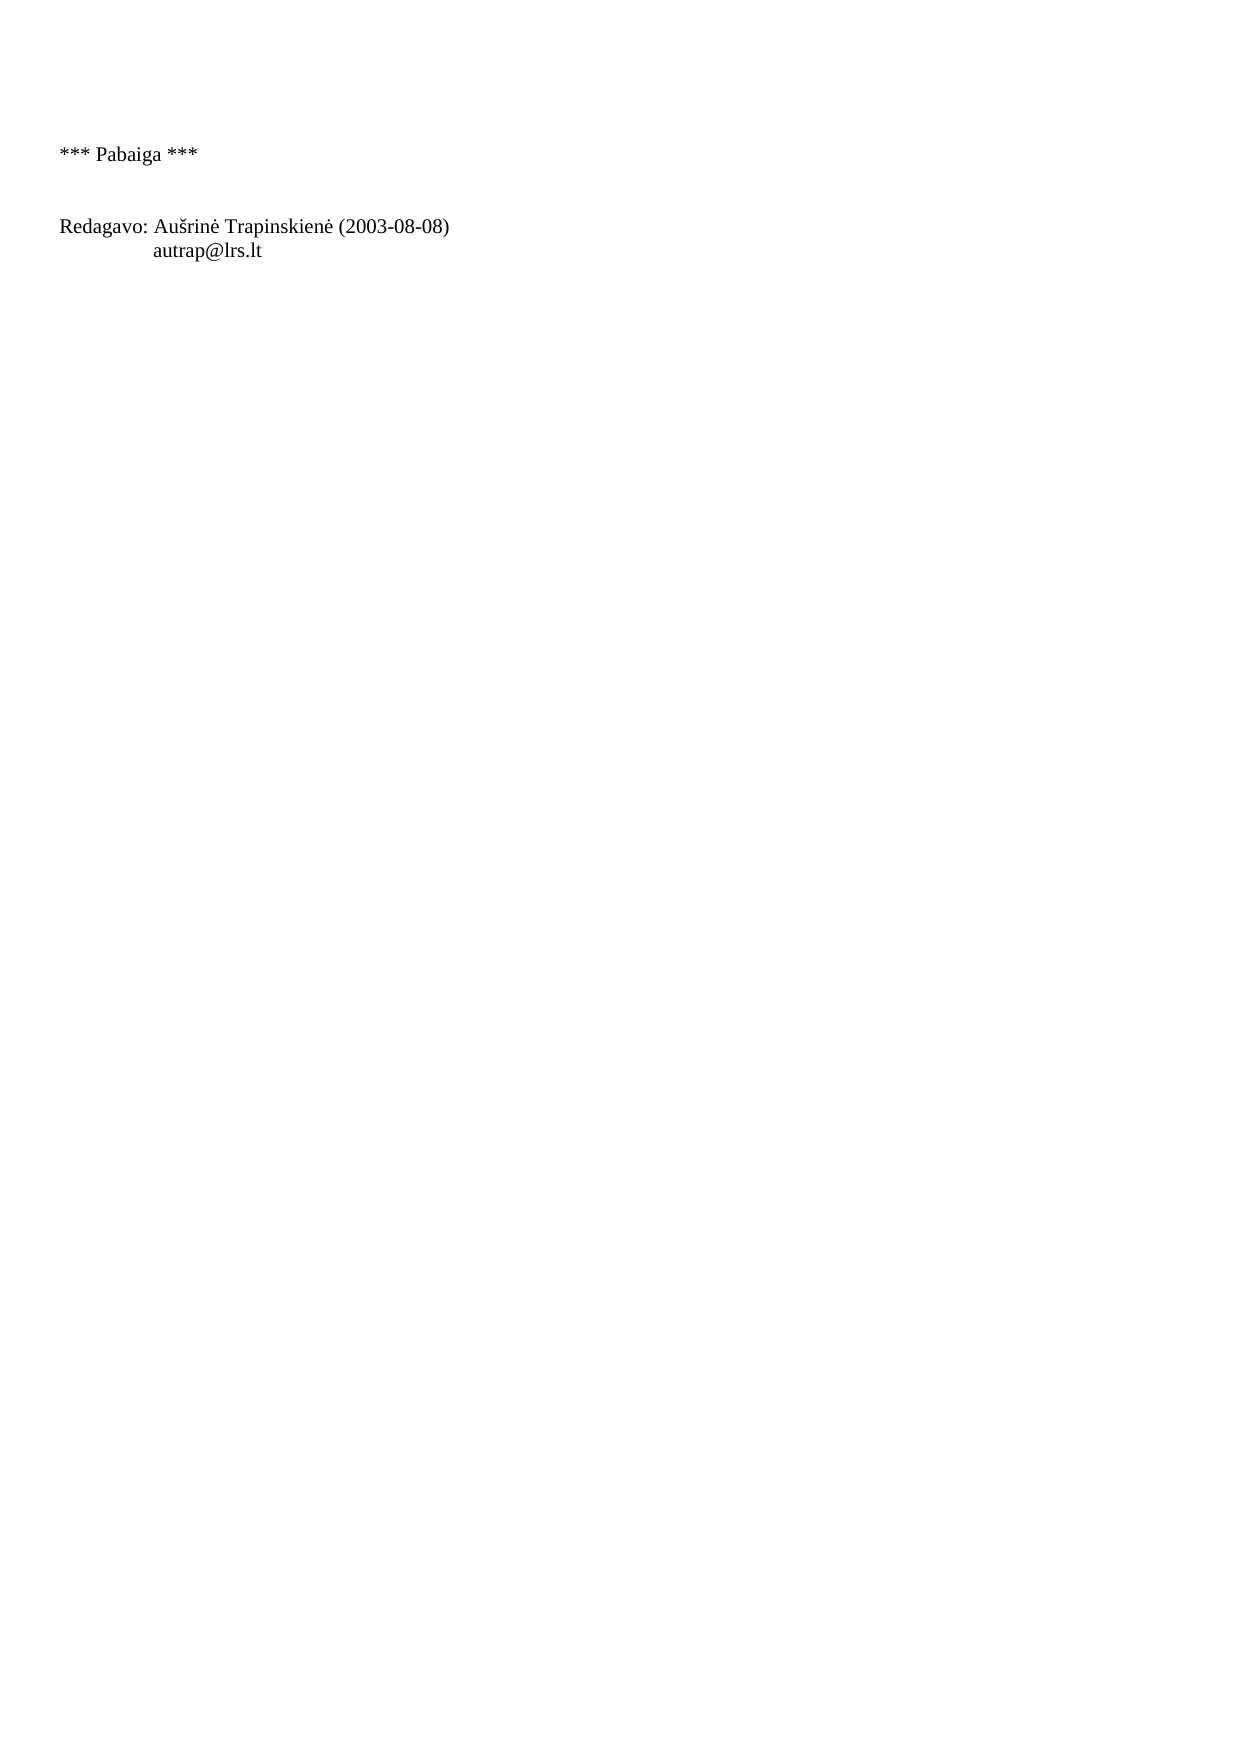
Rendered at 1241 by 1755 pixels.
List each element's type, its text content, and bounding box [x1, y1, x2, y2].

text *** Pabaiga *** [59, 142, 1122, 166]
text autrap@lrs.lt [59, 238, 1122, 262]
text Redagavo: Aušrinė Trapinskienė (2003-08-08) [59, 214, 1122, 238]
